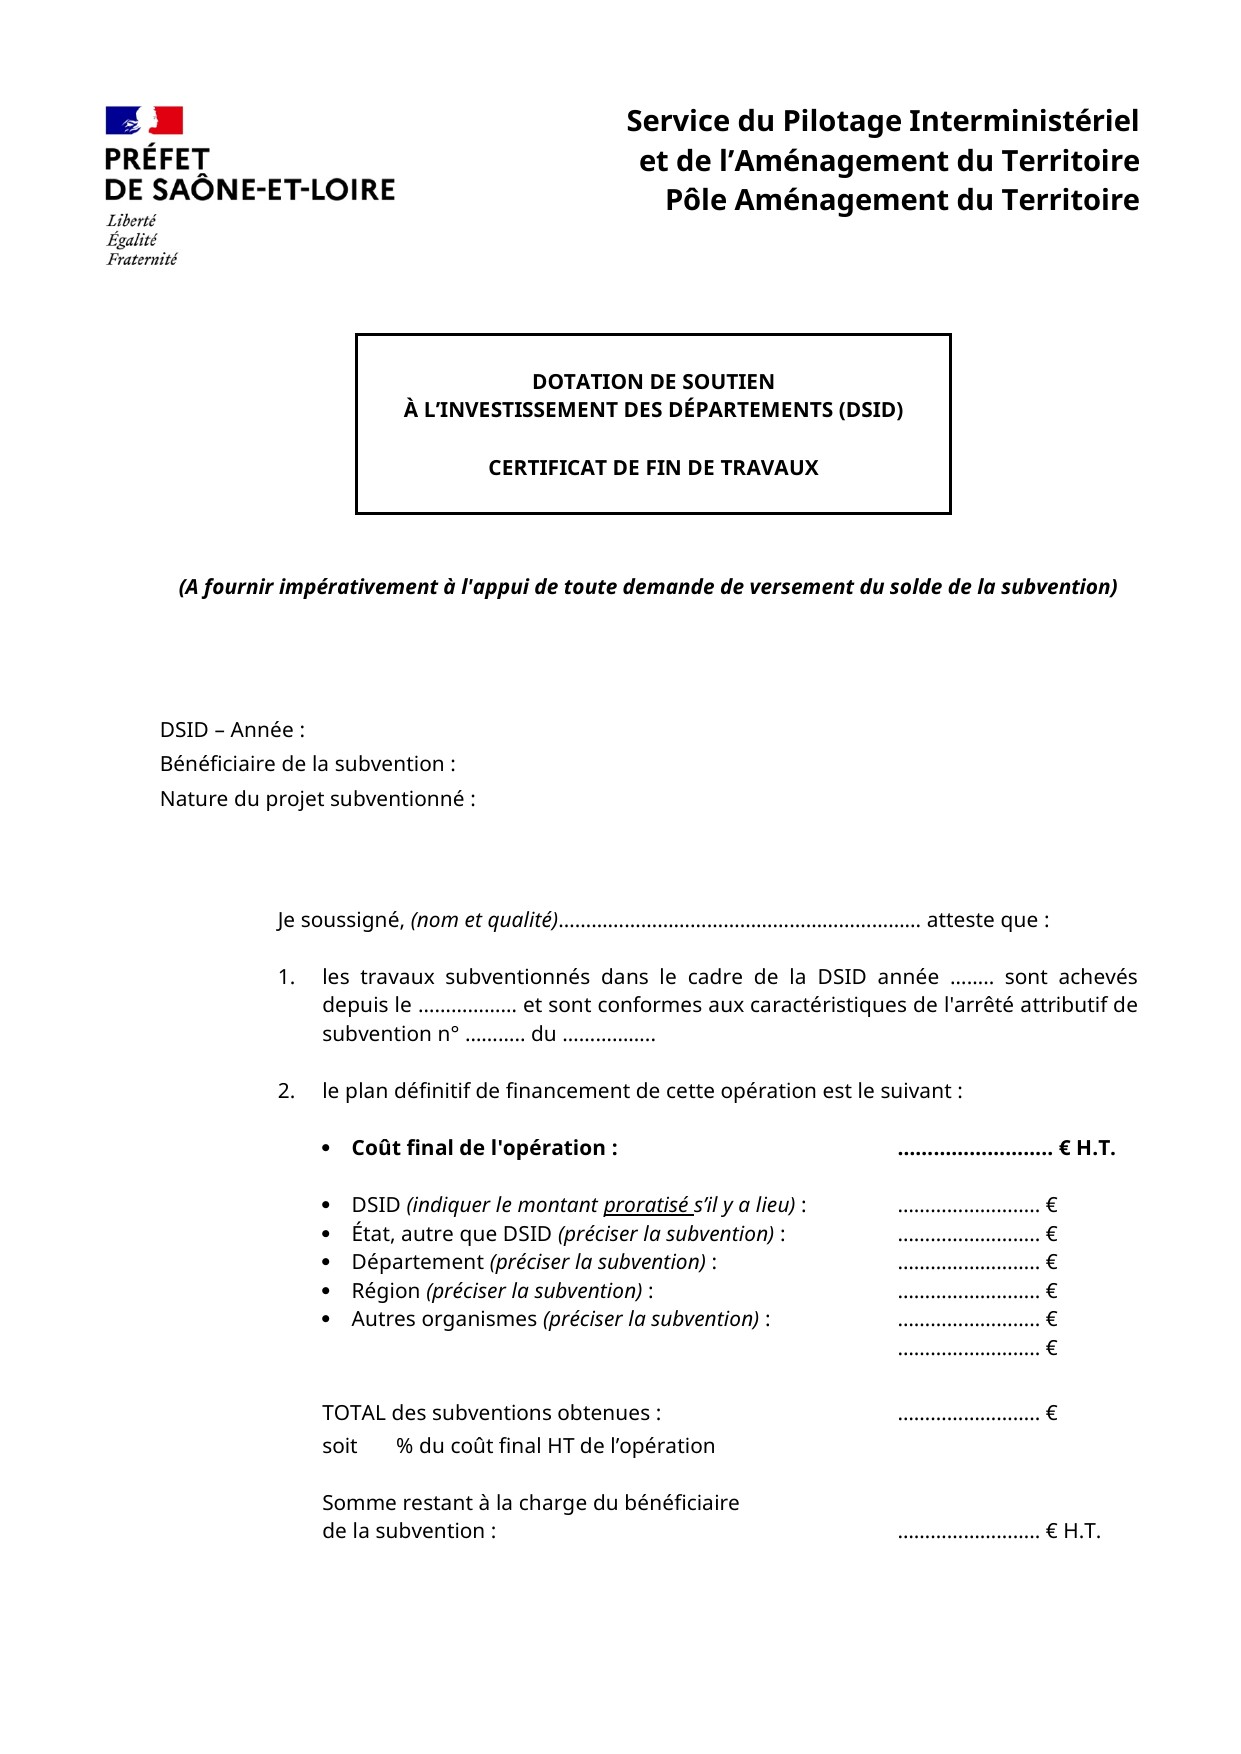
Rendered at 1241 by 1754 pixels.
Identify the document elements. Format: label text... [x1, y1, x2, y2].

text DSID – Année : [159, 714, 1140, 743]
text Je soussigné, (nom et qualité)………………………………………………………... atteste que : [159, 904, 1140, 933]
text TOTAL des subventions obtenues : …………………….. € [159, 1398, 1140, 1427]
list Coût final de l'opération : …………………….. € H.T. [322, 1133, 1140, 1161]
list Autres organismes (préciser la subvention) : …………………….. € [322, 1304, 1140, 1333]
list Département (préciser la subvention) : …………………….. € [322, 1247, 1140, 1276]
text Pôle Aménagement du Territoire [422, 179, 1140, 219]
subtitle À L’INVESTISSEMENT DES DÉPARTEMENTS (DSID) [358, 390, 949, 424]
text et de l’Aménagement du Territoire [422, 140, 1140, 179]
list DSID (indiquer le montant proratisé s’il y a lieu) : …………………….. € [322, 1190, 1140, 1218]
text Nature du projet subventionné : [159, 784, 1140, 813]
subtitle DOTATION DE SOUTIEN [358, 362, 949, 390]
text soit % du coût final HT de l’opération [159, 1431, 1140, 1459]
text 2. le plan définitif de financement de cette opération est le suivant : [159, 1076, 1140, 1104]
text 1. les travaux subventionnés dans le cadre de la DSID année …….. sont achevés depuis le ……………… et sont conformes aux caractéristiques de l'arrêté attributif de subvention n° ……….. du …………….. [159, 962, 1140, 1047]
text Somme restant à la charge du bénéficiaire [322, 1488, 1140, 1516]
picture [78, 78, 422, 293]
list Région (préciser la subvention) : …………………….. € [322, 1276, 1140, 1304]
subtitle CERTIFICAT DE FIN DE TRAVAUX [358, 447, 949, 481]
list État, autre que DSID (préciser la subvention) : …………………….. € [322, 1218, 1140, 1247]
text Bénéficiaire de la subvention : [159, 749, 1140, 778]
text Service du Pilotage Interministériel [422, 100, 1140, 140]
text …………………….. € [322, 1333, 1140, 1361]
text de la subvention : …………………….. € H.T. [322, 1516, 1140, 1545]
text (A fournir impérativement à l'appui de toute demande de versement du solde de la subvention) [159, 572, 1140, 600]
